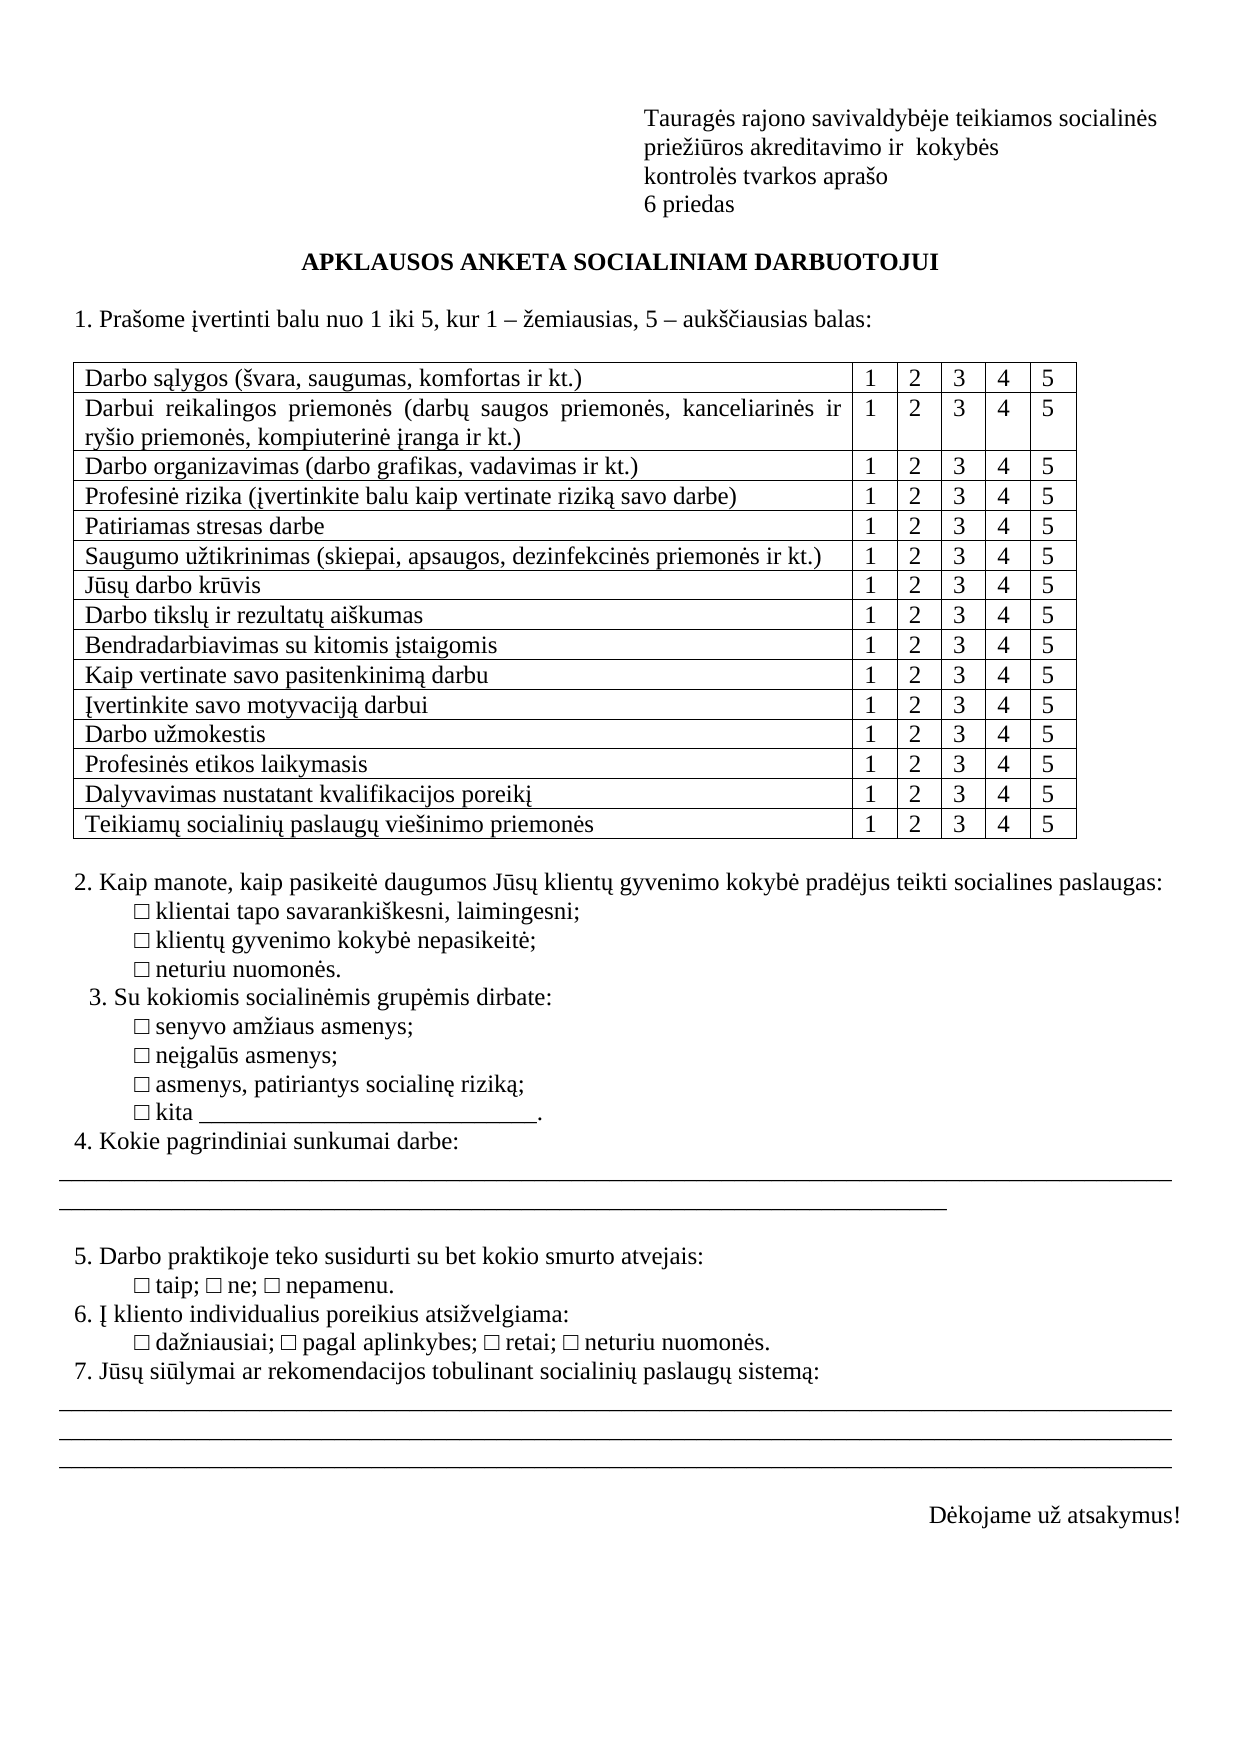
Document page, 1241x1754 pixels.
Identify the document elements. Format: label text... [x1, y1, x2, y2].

table_cell 5 [1031, 660, 1076, 689]
table_cell 2 [898, 809, 941, 838]
table_cell 3 [942, 660, 985, 689]
table_cell 5 [1031, 779, 1076, 808]
table_cell 1 [853, 541, 897, 569]
table_cell Teikiamų socialinių paslaugų viešinimo priemonės [74, 809, 852, 838]
table_cell 3 [942, 511, 985, 540]
table_cell 3 [942, 720, 985, 748]
table_cell Profesinė rizika (įvertinkite balu kaip vertinate riziką savo darbe) [74, 481, 852, 510]
table_cell 3 [942, 451, 985, 480]
table_cell 1 [853, 451, 897, 480]
table_cell 2 [898, 690, 941, 718]
table_cell 3 [942, 393, 985, 450]
table_cell 4 [986, 511, 1030, 540]
table_cell 1 [853, 660, 897, 689]
table_cell 2 [898, 749, 941, 778]
table_cell 5 [1031, 451, 1076, 480]
table_cell 2 [898, 779, 941, 808]
table_cell 4 [986, 393, 1030, 450]
table_cell 5 [1031, 720, 1076, 748]
table_cell 3 [942, 630, 985, 659]
table_cell 1 [853, 630, 897, 659]
text 6 priedas [59, 189, 1181, 218]
table_cell Darbo užmokestis [74, 720, 852, 748]
table_header 4 [986, 363, 1030, 392]
table_cell Darbui reikalingos priemonės (darbų saugos priemonės, kanceliarinės ir ryšio priemonės, kompiuterinė įranga ir kt.) [74, 393, 852, 450]
table_cell 3 [942, 541, 985, 569]
table_cell 1 [853, 749, 897, 778]
text □ klientai tapo savarankiškesni, laimingesni; [59, 896, 1181, 925]
table_cell 2 [898, 511, 941, 540]
table_cell 2 [898, 451, 941, 480]
table_cell Profesinės etikos laikymasis [74, 749, 852, 778]
table_cell 1 [853, 690, 897, 718]
table_cell 1 [853, 720, 897, 748]
table_cell Saugumo užtikrinimas (skiepai, apsaugos, dezinfekcinės priemonės ir kt.) [74, 541, 852, 569]
table_cell 5 [1031, 541, 1076, 569]
text 1. Prašome įvertinti balu nuo 1 iki 5, kur 1 – žemiausias, 5 – aukščiausias balas: [59, 304, 1181, 333]
table_cell 1 [853, 779, 897, 808]
text 3. Su kokiomis socialinėmis grupėmis dirbate: [59, 982, 1181, 1011]
text □ asmenys, patiriantys socialinę riziką; [59, 1069, 1181, 1097]
text □ dažniausiai; □ pagal aplinkybes; □ retai; □ neturiu nuomonės. [59, 1327, 1181, 1356]
table_cell 5 [1031, 690, 1076, 718]
table_cell 3 [942, 690, 985, 718]
table_cell 2 [898, 541, 941, 569]
table_cell Patiriamas stresas darbe [74, 511, 852, 540]
table_cell 2 [898, 571, 941, 599]
table_cell 4 [986, 749, 1030, 778]
table_cell 3 [942, 809, 985, 838]
text 2. Kaip manote, kaip pasikeitė daugumos Jūsų klientų gyvenimo kokybė pradėjus teikti socialines paslaugas: [59, 867, 1181, 896]
table_cell Darbo organizavimas (darbo grafikas, vadavimas ir kt.) [74, 451, 852, 480]
table_cell 4 [986, 451, 1030, 480]
table_cell 4 [986, 481, 1030, 510]
table_cell 3 [942, 779, 985, 808]
table_cell 1 [853, 481, 897, 510]
table_cell 3 [942, 571, 985, 599]
table_cell 3 [942, 600, 985, 629]
text □ neturiu nuomonės. [59, 954, 1181, 982]
table_cell 5 [1031, 749, 1076, 778]
text □ neįgalūs asmenys; [59, 1040, 1181, 1069]
text 7. Jūsų siūlymai ar rekomendacijos tobulinant socialinių paslaugų sistemą: ___________________________________________________________________________________________________________________________________________________________________________________________________________________________________________________________________________ [59, 1356, 1181, 1471]
text □ senyvo amžiaus asmenys; [59, 1011, 1181, 1040]
table_cell 4 [986, 541, 1030, 569]
table_cell 4 [986, 690, 1030, 718]
table_cell 3 [942, 749, 985, 778]
table_cell 1 [853, 571, 897, 599]
table_cell 4 [986, 571, 1030, 599]
table_cell 3 [942, 481, 985, 510]
table_cell 2 [898, 600, 941, 629]
table_cell 2 [898, 630, 941, 659]
text kontrolės tvarkos aprašo [59, 161, 1181, 189]
table_cell Jūsų darbo krūvis [74, 571, 852, 599]
table_cell Įvertinkite savo motyvaciją darbui [74, 690, 852, 718]
table_cell 5 [1031, 511, 1076, 540]
text priežiūros akreditavimo ir kokybės [59, 132, 1181, 161]
table_cell 5 [1031, 571, 1076, 599]
table_cell 4 [986, 779, 1030, 808]
table_cell 4 [986, 600, 1030, 629]
table_cell Kaip vertinate savo pasitenkinimą darbu [74, 660, 852, 689]
table_cell Dalyvavimas nustatant kvalifikacijos poreikį [74, 779, 852, 808]
table_cell 2 [898, 720, 941, 748]
table_cell 1 [853, 511, 897, 540]
table_cell 2 [898, 393, 941, 450]
table_header 5 [1031, 363, 1076, 392]
table_cell 4 [986, 630, 1030, 659]
table_header 2 [898, 363, 941, 392]
text □ klientų gyvenimo kokybė nepasikeitė; [59, 925, 1181, 954]
table_cell 1 [853, 809, 897, 838]
table_cell 1 [853, 600, 897, 629]
table_cell 2 [898, 660, 941, 689]
table_cell 5 [1031, 630, 1076, 659]
table_cell 1 [853, 393, 897, 450]
table_cell 2 [898, 481, 941, 510]
text Dėkojame už atsakymus! [59, 1500, 1181, 1529]
table_cell 5 [1031, 393, 1076, 450]
table_cell 5 [1031, 600, 1076, 629]
text □ taip; □ ne; □ nepamenu. [59, 1270, 1181, 1299]
text 5. Darbo praktikoje teko susidurti su bet kokio smurto atvejais: [59, 1241, 1181, 1270]
table_header 3 [942, 363, 985, 392]
table_cell Darbo tikslų ir rezultatų aiškumas [74, 600, 852, 629]
text APKLAUSOS ANKETA SOCIALINIAM DARBUOTOJUI [59, 247, 1181, 276]
text Tauragės rajono savivaldybėje teikiamos socialinės [59, 103, 1181, 132]
table_cell 5 [1031, 481, 1076, 510]
table_header Darbo sąlygos (švara, saugumas, komfortas ir kt.) [74, 363, 852, 392]
table_header 1 [853, 363, 897, 392]
table_cell 4 [986, 660, 1030, 689]
table_cell Bendradarbiavimas su kitomis įstaigomis [74, 630, 852, 659]
table_cell 4 [986, 809, 1030, 838]
text □ kita ___________________________. [59, 1097, 1181, 1126]
table_cell 4 [986, 720, 1030, 748]
text 6. Į kliento individualius poreikius atsižvelgiama: [59, 1299, 1181, 1327]
table_cell 5 [1031, 809, 1076, 838]
text 4. Kokie pagrindiniai sunkumai darbe: ________________________________________________________________________________________________________________________________________________________________ [59, 1126, 1181, 1212]
